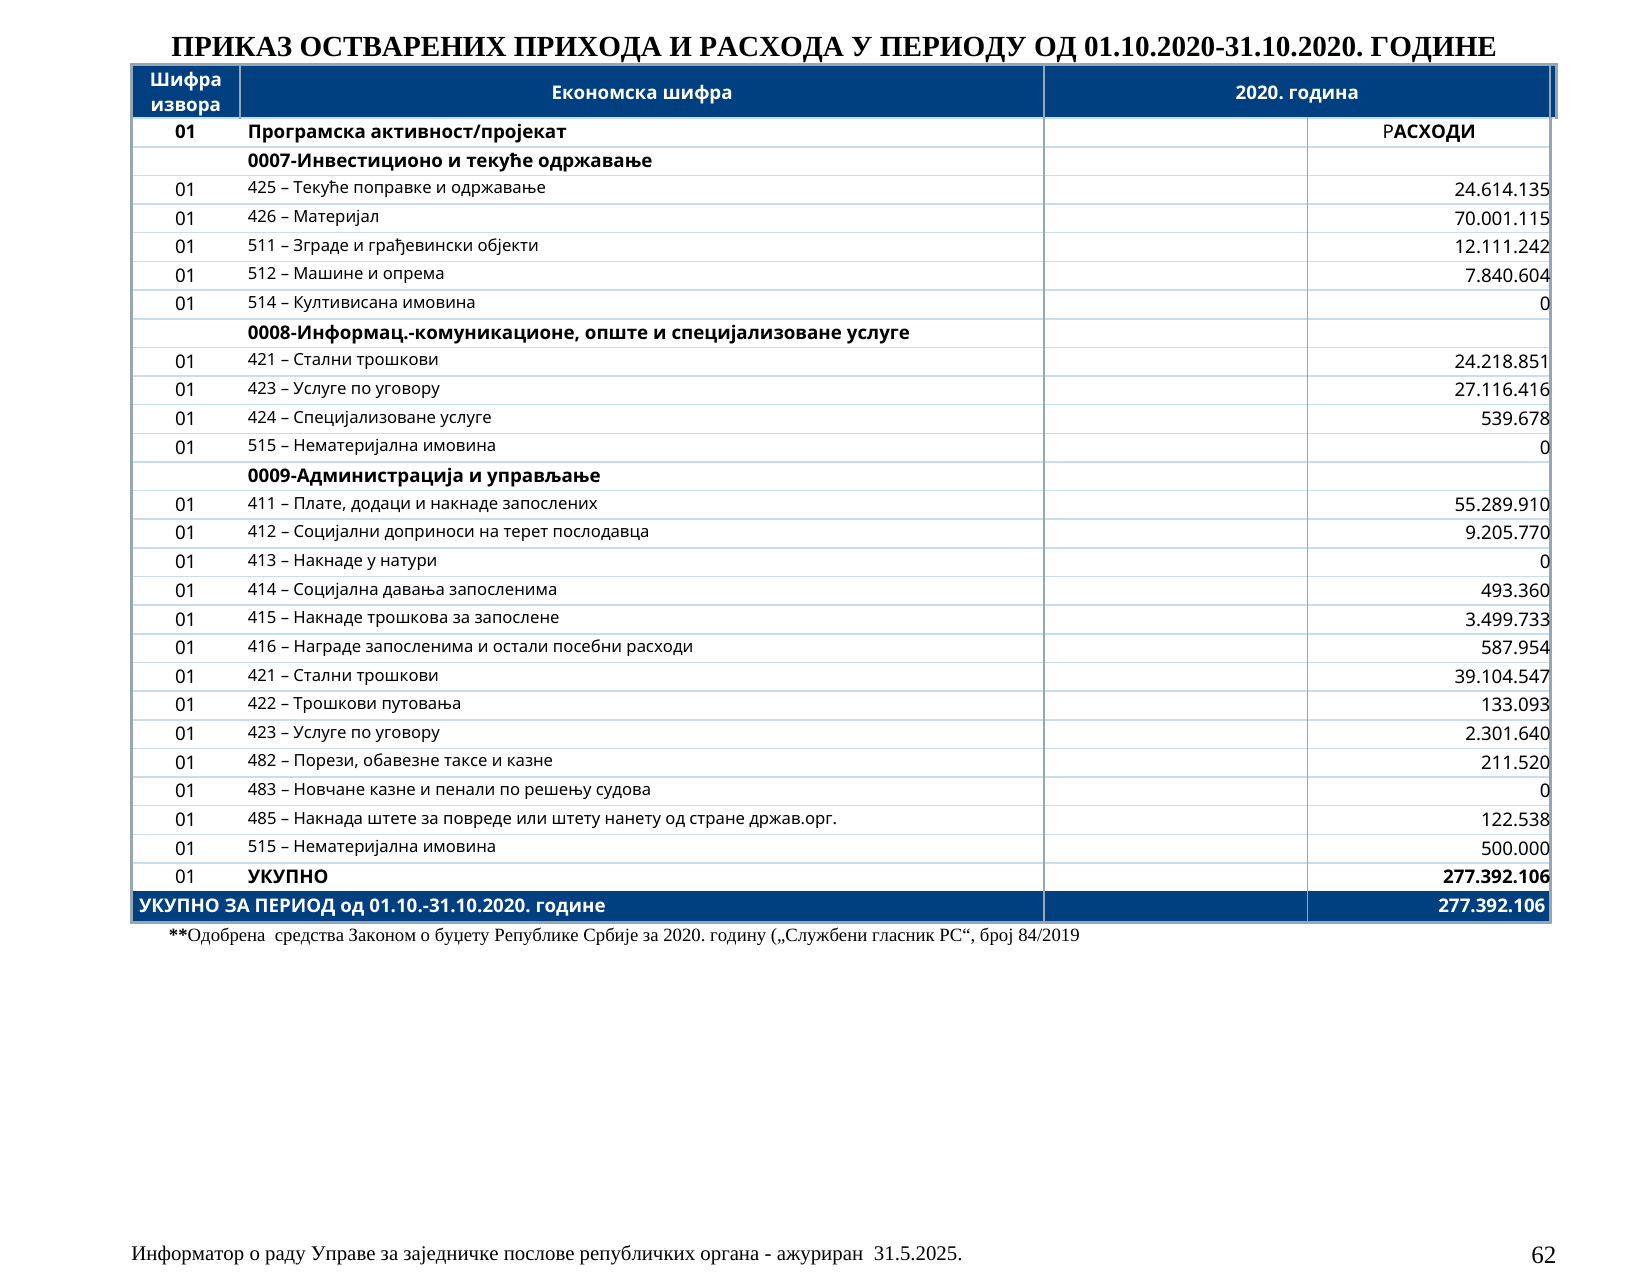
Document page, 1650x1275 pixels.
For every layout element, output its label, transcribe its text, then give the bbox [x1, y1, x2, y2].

table_cell [1552, 119, 1556, 146]
table_cell 411 – Плате, додаци и накнаде запослених [240, 491, 1043, 518]
table_cell 493.360 [1308, 577, 1549, 604]
table_cell [1045, 377, 1307, 404]
table_cell 01 [133, 663, 240, 690]
table_cell 01 [133, 520, 240, 547]
table_cell [1045, 606, 1307, 633]
table_cell [1045, 692, 1307, 719]
table_cell 421 – Стални трошкови [240, 348, 1043, 375]
table_cell 425 – Текуће поправке и одржавање [240, 176, 1043, 203]
table_cell [1552, 747, 1556, 776]
table_cell [1045, 778, 1307, 805]
table_cell [1045, 663, 1307, 690]
table_cell 7.840.604 [1308, 262, 1549, 289]
table_cell 0 [1308, 434, 1549, 461]
table_cell [1552, 776, 1556, 805]
table_cell 414 – Социјална давања запосленима [240, 577, 1043, 604]
table_cell [1552, 834, 1556, 862]
table_cell 277.392.106 [1308, 891, 1549, 921]
table_cell 0 [1308, 549, 1549, 576]
table_cell 2.301.640 [1308, 721, 1549, 747]
table_header 2020. година [1045, 66, 1549, 117]
table_cell [1552, 633, 1556, 662]
table_cell 01 [133, 291, 240, 318]
table_cell 9.205.770 [1308, 520, 1549, 547]
table_cell 0009-Администрација и управљање [240, 463, 1043, 490]
table_cell [1552, 662, 1556, 690]
table_cell [1552, 146, 1556, 174]
table_cell УКУПНО ЗА ПЕРИОД од 01.10.-31.10.2020. године [133, 891, 1043, 921]
table_cell [1045, 434, 1307, 461]
table_cell 01 [133, 549, 240, 576]
table_cell [1552, 175, 1556, 203]
table_cell 01 [133, 864, 240, 891]
table_cell 27.116.416 [1308, 377, 1549, 404]
table_cell [133, 463, 240, 490]
table_cell 01 [133, 491, 240, 518]
table_cell 55.289.910 [1308, 491, 1549, 518]
table_cell [1552, 289, 1556, 318]
table_cell 24.614.135 [1308, 176, 1549, 203]
table_cell 0 [1308, 291, 1549, 318]
table_cell 01 [133, 577, 240, 604]
text ПРИКАЗ ОСТВАРЕНИХ ПРИХОДА И РАСХОДА У ПЕРИОДУ ОД 01.10.2020-31.10.2020. ГОДИНЕ [112, 29, 1556, 63]
table_cell 512 – Машине и опрема [240, 262, 1043, 289]
table_cell [1552, 232, 1556, 261]
table_cell [1552, 346, 1556, 375]
table_cell [1045, 463, 1307, 490]
table_cell 416 – Награде запосленима и остали посебни расходи [240, 635, 1043, 662]
table_cell 01 [133, 806, 240, 833]
table_cell 423 – Услуге по уговору [240, 377, 1043, 404]
table_cell [1045, 749, 1307, 776]
table_cell 211.520 [1308, 749, 1549, 776]
table_cell [1045, 320, 1307, 346]
table_cell [1552, 261, 1556, 289]
table_cell 3.499.733 [1308, 606, 1549, 633]
table_cell РАСХОДИ [1308, 119, 1549, 146]
table_cell 01 [133, 434, 240, 461]
table_cell 01 [133, 262, 240, 289]
table_cell [1552, 461, 1556, 490]
table_cell [1552, 719, 1556, 747]
table_cell [1045, 491, 1307, 518]
table_cell 426 – Материјал [240, 205, 1043, 232]
table_cell 01 [133, 692, 240, 719]
table_cell 422 – Трошкови путовања [240, 692, 1043, 719]
table_cell [133, 148, 240, 174]
table_cell [1552, 404, 1556, 432]
table_cell 515 – Нематеријална имовина [240, 434, 1043, 461]
table_cell 423 – Услуге по уговору [240, 721, 1043, 747]
table_cell [1552, 490, 1556, 518]
table_cell [1045, 577, 1307, 604]
table_cell [1045, 864, 1307, 891]
table_cell 500.000 [1308, 835, 1549, 862]
table_cell [133, 320, 240, 346]
text **Одобрена средства Законом о буџету Републике Србије за 2020. годину („Службени гласник РС“, број 84/2019 [169, 924, 1556, 945]
table_cell [1045, 148, 1307, 174]
table_cell [1045, 721, 1307, 747]
table_cell [1552, 604, 1556, 633]
table_cell 01 [133, 377, 240, 404]
table_cell 421 – Стални трошкови [240, 663, 1043, 690]
table_cell 0007-Инвестиционо и текуће одржавање [240, 148, 1043, 174]
table_cell [1045, 262, 1307, 289]
table_cell 24.218.851 [1308, 348, 1549, 375]
table_cell 539.678 [1308, 405, 1549, 432]
table_cell [1308, 148, 1549, 174]
table_cell Програмска активност/пројекат [240, 119, 1043, 146]
table_cell 01 [133, 606, 240, 633]
table_cell [1308, 320, 1549, 346]
table_cell 277.392.106 [1308, 864, 1549, 891]
table_cell 482 – Порези, обавезне таксе и казне [240, 749, 1043, 776]
table_cell [1045, 205, 1307, 232]
table_cell [1308, 463, 1549, 490]
table_cell 01 [133, 635, 240, 662]
table_cell 01 [133, 348, 240, 375]
table_cell 39.104.547 [1308, 663, 1549, 690]
table_cell 515 – Нематеријална имовина [240, 835, 1043, 862]
table_cell [1045, 119, 1307, 146]
table_cell 0 [1308, 778, 1549, 805]
table_cell [1045, 291, 1307, 318]
table_cell [1045, 405, 1307, 432]
table_header Економска шифра [241, 66, 1043, 117]
table_header Шифра извора [133, 66, 239, 117]
table_cell [1552, 576, 1556, 604]
table_cell [1552, 518, 1556, 547]
table_cell [1552, 805, 1556, 833]
table_cell 12.111.242 [1308, 233, 1549, 261]
table_cell [1045, 891, 1307, 921]
table_cell 483 – Новчане казне и пенали по решењу судова [240, 778, 1043, 805]
table_cell [1552, 690, 1556, 719]
table_cell 415 – Накнаде трошкова за запослене [240, 606, 1043, 633]
table_cell 01 [133, 205, 240, 232]
table_cell [1045, 176, 1307, 203]
table_cell 0008-Информац.-комуникационе, опште и специјализоване услуге [240, 320, 1043, 346]
table_cell 01 [133, 233, 240, 261]
table_cell [1552, 318, 1556, 346]
table_cell [1552, 433, 1556, 461]
table_cell [1045, 520, 1307, 547]
table_cell 412 – Социјални доприноси на терет послодавца [240, 520, 1043, 547]
table_cell 413 – Накнаде у натури [240, 549, 1043, 576]
table_cell 01 [133, 405, 240, 432]
table_cell [1552, 891, 1556, 921]
table_cell [1045, 806, 1307, 833]
table_cell [1045, 348, 1307, 375]
table_cell [1045, 549, 1307, 576]
table_cell 70.001.115 [1308, 205, 1549, 232]
table_cell 122.538 [1308, 806, 1549, 833]
table_cell [1045, 635, 1307, 662]
table_cell УКУПНО [240, 864, 1043, 891]
table_cell 133.093 [1308, 692, 1549, 719]
table_cell 01 [133, 176, 240, 203]
table_cell 485 – Накнада штете за повреде или штету нанету од стране држав.орг. [240, 806, 1043, 833]
table_cell [1552, 547, 1556, 576]
table_cell 01 [133, 721, 240, 747]
table_cell 511 – Зграде и грађевински објекти [240, 233, 1043, 261]
table_cell [1552, 203, 1556, 232]
table_cell 01 [133, 119, 240, 146]
table_cell 01 [133, 835, 240, 862]
table_header [1551, 66, 1555, 117]
table_cell 01 [133, 749, 240, 776]
table_cell [1552, 375, 1556, 404]
table_cell 424 – Специјализоване услуге [240, 405, 1043, 432]
table_cell [1552, 862, 1556, 891]
table_cell 01 [133, 778, 240, 805]
table_cell [1045, 835, 1307, 862]
table_cell 514 – Култивисана имовина [240, 291, 1043, 318]
table_cell 587.954 [1308, 635, 1549, 662]
table_cell [1045, 233, 1307, 261]
